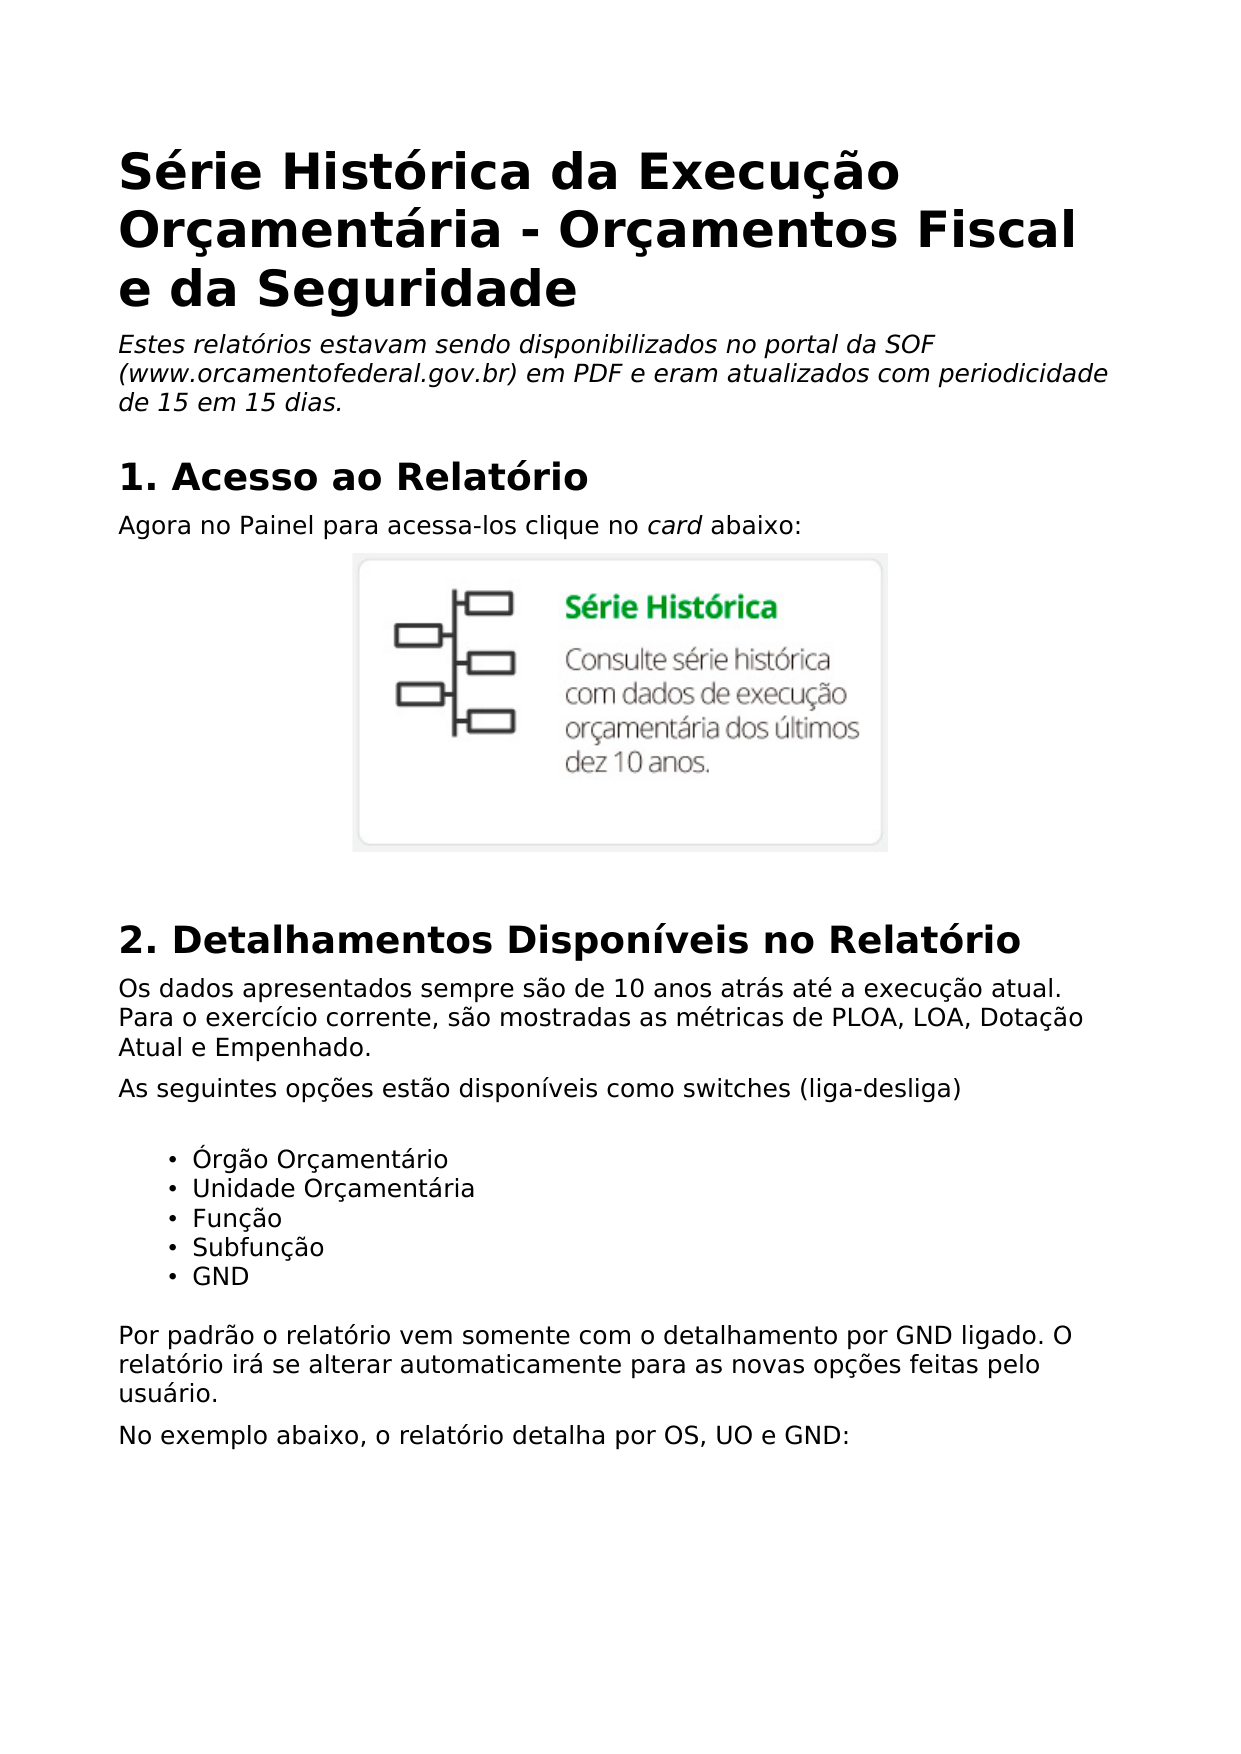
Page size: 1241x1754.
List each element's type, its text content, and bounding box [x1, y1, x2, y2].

text As seguintes opções estão disponíveis como switches (liga-desliga) [118, 1074, 1122, 1103]
list GND [177, 1262, 1122, 1291]
text Agora no Painel para acessa-los clique no card abaixo: [118, 511, 1122, 541]
subtitle 1. Acesso ao Relatório [118, 455, 1122, 499]
picture [352, 553, 889, 852]
subtitle Série Histórica da Execução Orçamentária - Orçamentos Fiscal e da Seguridade [118, 143, 1122, 318]
text No exemplo abaixo, o relatório detalha por OS, UO e GND: [118, 1421, 1122, 1450]
list Unidade Orçamentária [177, 1175, 1122, 1204]
text Por padrão o relatório vem somente com o detalhamento por GND ligado. O relatório irá se alterar automaticamente para as novas opções feitas pelo usuário. [118, 1321, 1122, 1408]
list Subfunção [177, 1233, 1122, 1262]
text Os dados apresentados sempre são de 10 anos atrás até a execução atual. Para o exercício corrente, são mostradas as métricas de PLOA, LOA, Dotação Atual e Empenhado. [118, 974, 1122, 1062]
list Órgão Orçamentário [177, 1146, 1122, 1175]
subtitle 2. Detalhamentos Disponíveis no Relatório [118, 918, 1122, 962]
list Função [177, 1204, 1122, 1233]
text Estes relatórios estavam sendo disponibilizados no portal da SOF (www.orcamentofederal.gov.br) em PDF e eram atualizados com periodicidade de 15 em 15 dias. [118, 330, 1122, 418]
